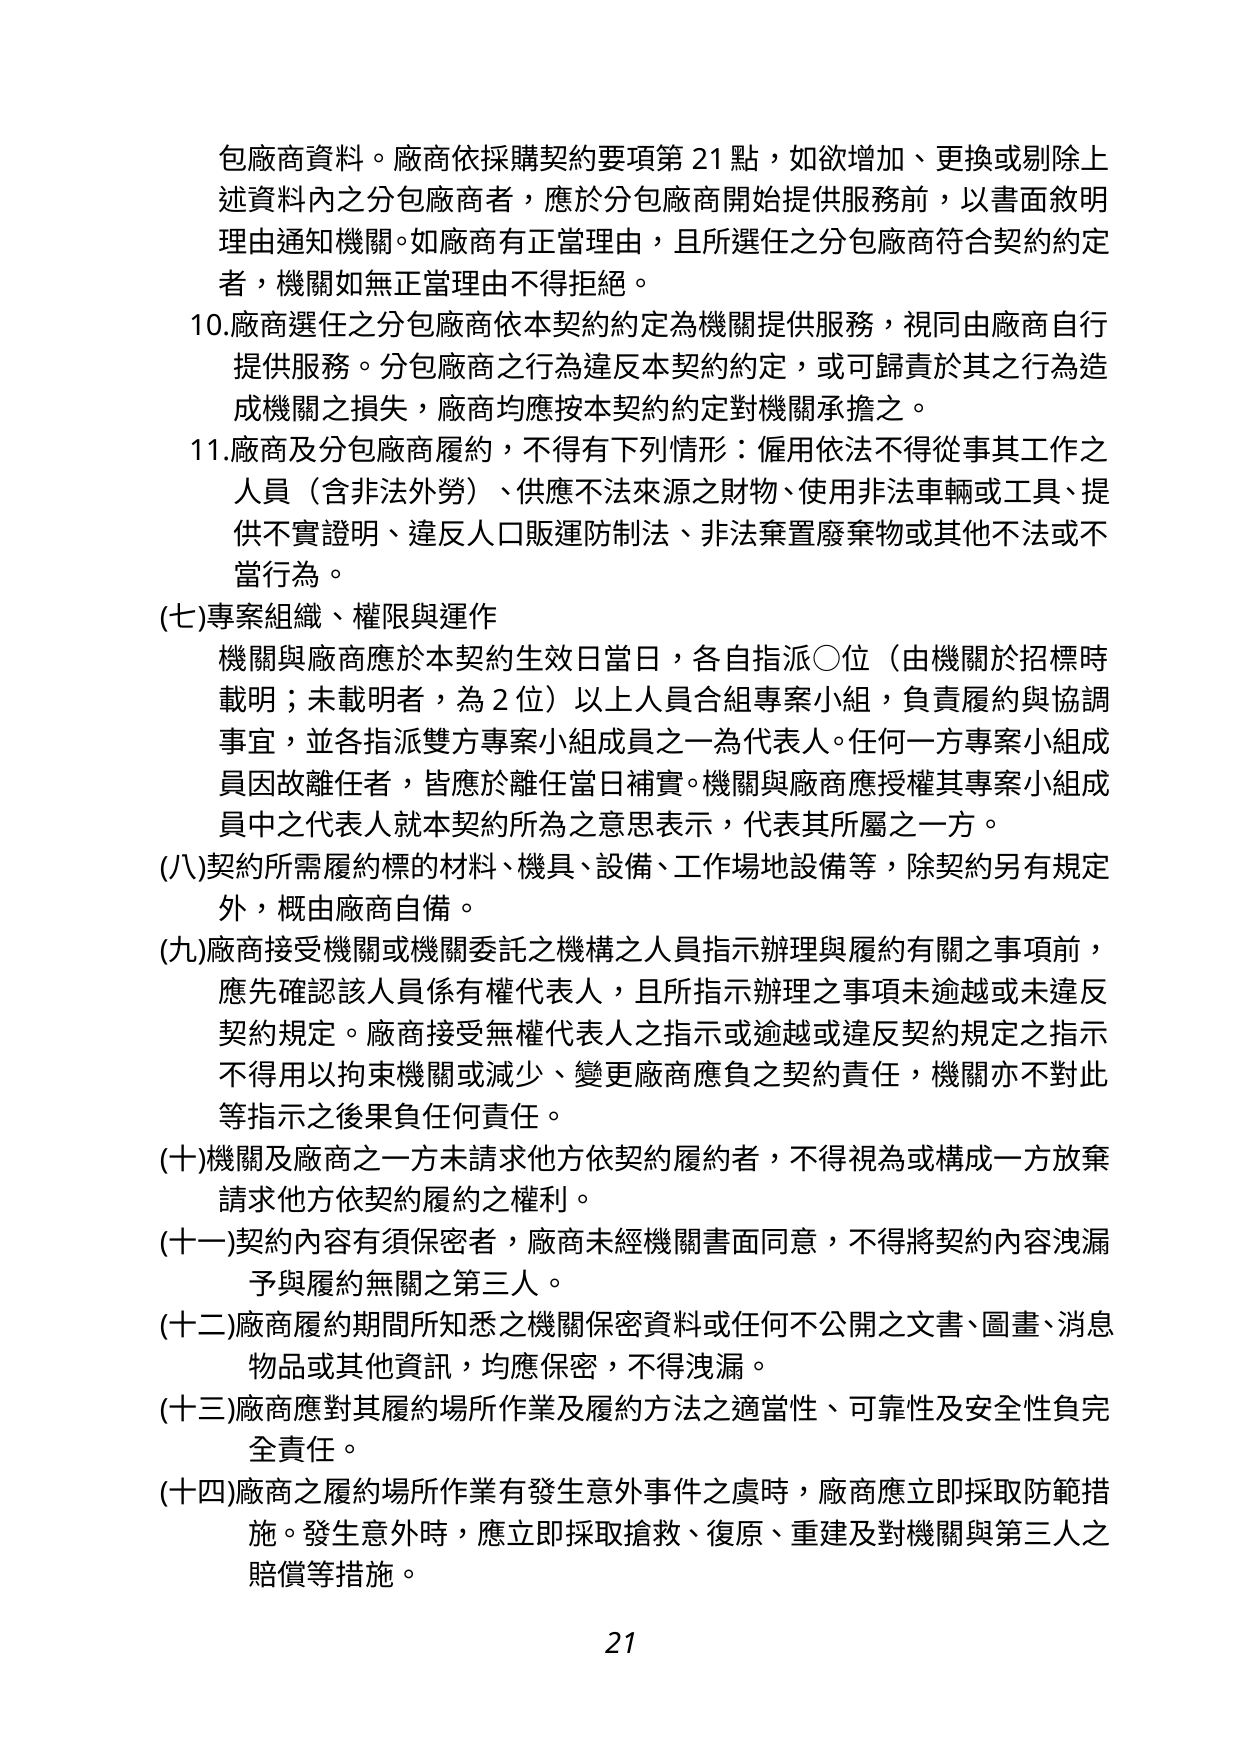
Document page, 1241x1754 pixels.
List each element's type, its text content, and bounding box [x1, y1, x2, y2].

text (十一)契約內容有須保密者，廠商未經機關書面同意，不得將契約內容洩漏予與履約無關之第三人。 [159, 1219, 1110, 1302]
text (七)專案組織、權限與運作 [159, 594, 1110, 636]
text 包廠商資料。廠商依採購契約要項第21點，如欲增加、更換或剔除上述資料內之分包廠商者，應於分包廠商開始提供服務前，以書面敘明理由通知機關。如廠商有正當理由，且所選任之分包廠商符合契約約定者，機關如無正當理由不得拒絕。 [189, 136, 1110, 302]
text (十)機關及廠商之一方未請求他方依契約履約者，不得視為或構成一方放棄請求他方依契約履約之權利。 [159, 1136, 1110, 1219]
text (十三)廠商應對其履約場所作業及履約方法之適當性、可靠性及安全性負完全責任。 [159, 1386, 1110, 1469]
text (十二)廠商履約期間所知悉之機關保密資料或任何不公開之文書、圖畫、消息、物品或其他資訊，均應保密，不得洩漏。 [159, 1302, 1110, 1386]
text 11.廠商及分包廠商履約，不得有下列情形：僱用依法不得從事其工作之人員（含非法外勞）、供應不法來源之財物、使用非法車輛或工具、提供不實證明、違反人口販運防制法、非法棄置廢棄物或其他不法或不當行為。 [189, 427, 1110, 594]
text (十四)廠商之履約場所作業有發生意外事件之虞時，廠商應立即採取防範措施。發生意外時，應立即採取搶救、復原、重建及對機關與第三人之賠償等措施。 [159, 1469, 1110, 1594]
text (八)契約所需履約標的材料、機具、設備、工作場地設備等，除契約另有規定外，概由廠商自備。 [159, 844, 1110, 927]
text 10.廠商選任之分包廠商依本契約約定為機關提供服務，視同由廠商自行提供服務。分包廠商之行為違反本契約約定，或可歸責於其之行為造成機關之損失，廠商均應按本契約約定對機關承擔之。 [189, 302, 1110, 427]
text (九)廠商接受機關或機關委託之機構之人員指示辦理與履約有關之事項前，應先確認該人員係有權代表人，且所指示辦理之事項未逾越或未違反契約規定。廠商接受無權代表人之指示或逾越或違反契約規定之指示，不得用以拘束機關或減少、變更廠商應負之契約責任，機關亦不對此等指示之後果負任何責任。 [159, 927, 1110, 1136]
text 機關與廠商應於本契約生效日當日，各自指派○位（由機關於招標時載明；未載明者，為2位）以上人員合組專案小組，負責履約與協調事宜，並各指派雙方專案小組成員之一為代表人。任何一方專案小組成員因故離任者，皆應於離任當日補實。機關與廠商應授權其專案小組成員中之代表人就本契約所為之意思表示，代表其所屬之一方。 [218, 636, 1110, 844]
